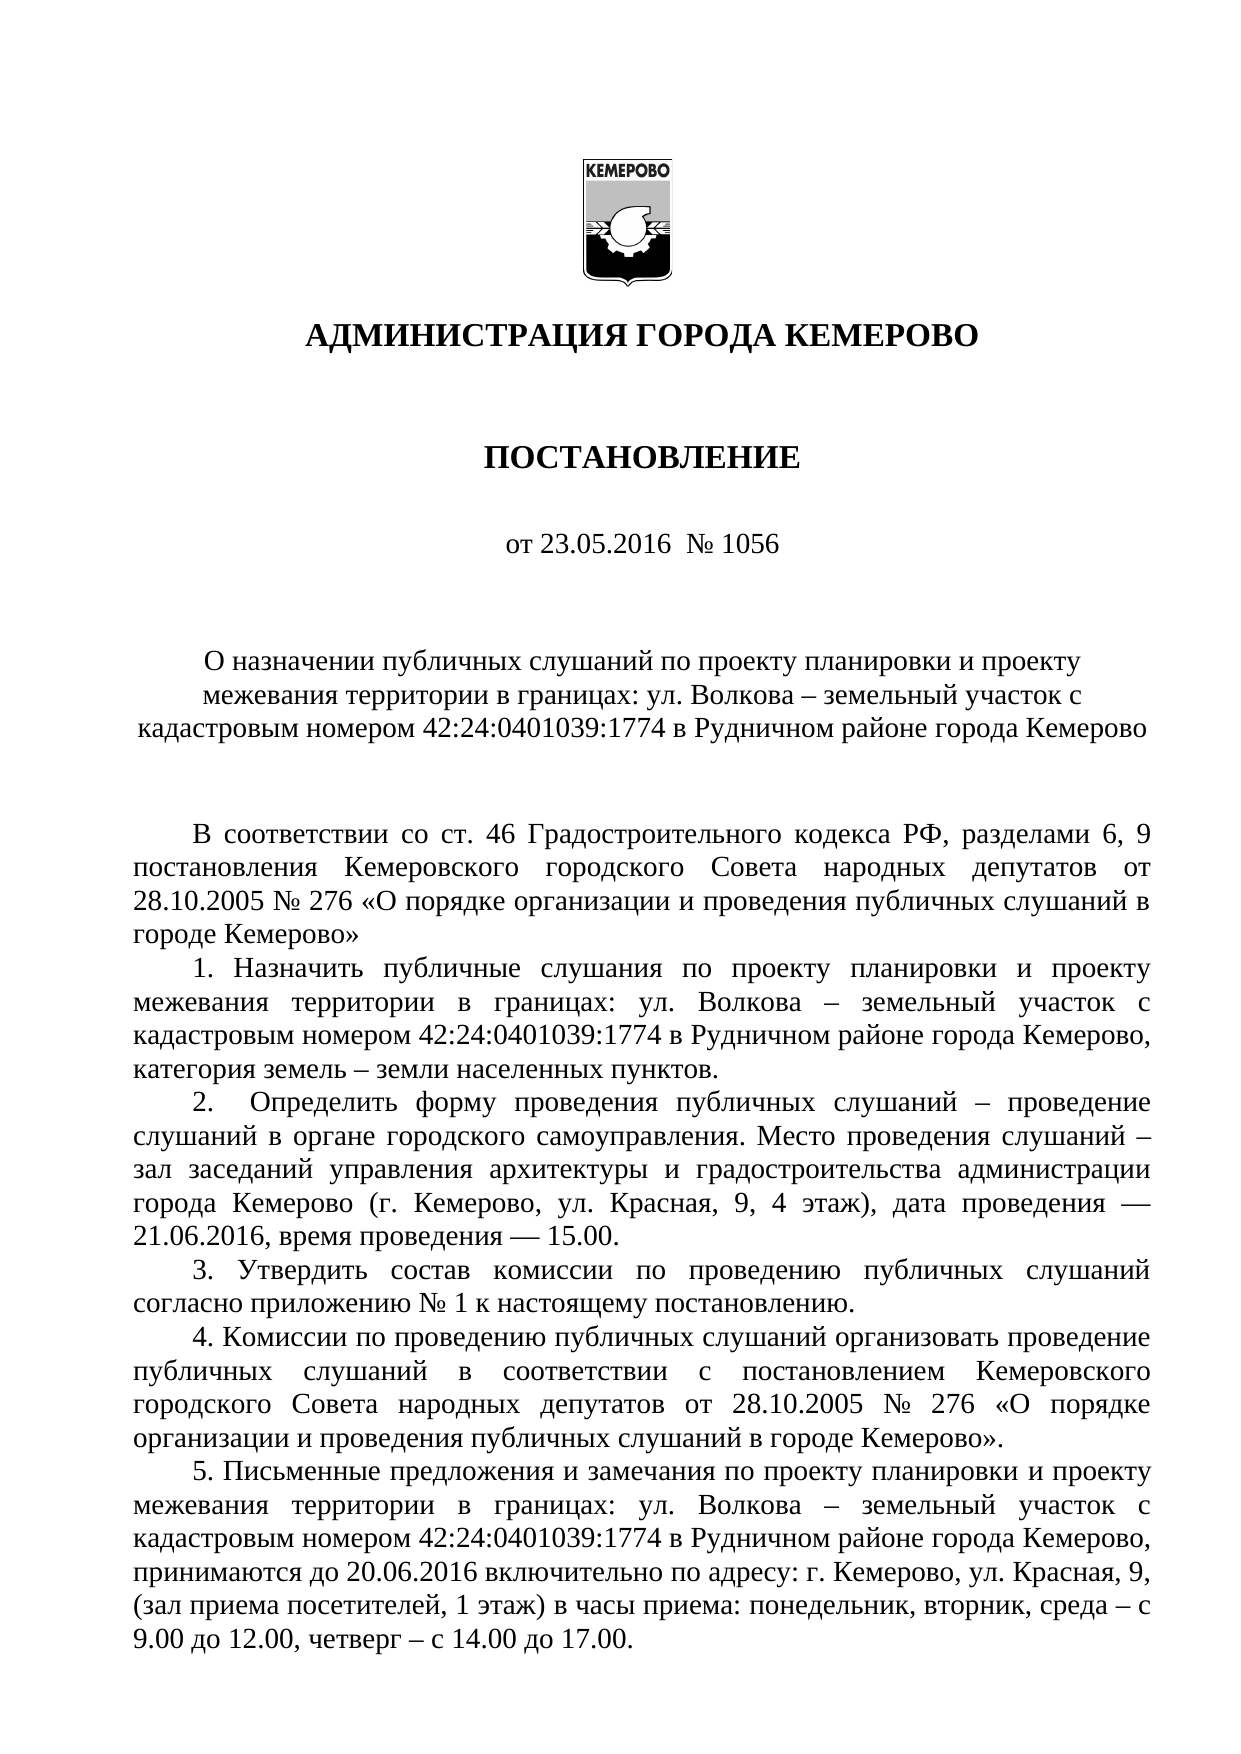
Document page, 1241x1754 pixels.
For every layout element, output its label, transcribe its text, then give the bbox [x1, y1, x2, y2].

text В соответствии со ст. 46 Градостроительного кодекса РФ, разделами 6, 9 постановления Кемеровского городского Совета народных депутатов от 28.10.2005 № 276 «О порядке организации и проведения публичных слушаний в городе Кемерово» [133, 816, 1152, 950]
picture [583, 159, 673, 287]
text 1. Назначить публичные слушания по проекту планировки и проекту межевания территории в границах: ул. Волкова – земельный участок с кадастровым номером 42:24:0401039:1774 в Рудничном районе города Кемерово, категория земель – земли населенных пунктов. [133, 950, 1152, 1084]
text О назначении публичных слушаний по проекту планировки и проекту межевания территории в границах: ул. Волкова – земельный участок с кадастровым номером 42:24:0401039:1774 в Рудничном районе города Кемерово [133, 643, 1152, 744]
text АДМИНИСТРАЦИЯ ГОРОДА КЕМЕРОВО [133, 315, 1152, 353]
text от 23.05.2016 № 1056 [133, 526, 1152, 559]
text 5. Письменные предложения и замечания по проекту планировки и проекту межевания территории в границах: ул. Волкова – земельный участок с кадастровым номером 42:24:0401039:1774 в Рудничном районе города Кемерово, принимаются до 20.06.2016 включительно по адресу: г. Кемерово, ул. Красная, 9, (зал приема посетителей, 1 этаж) в часы приема: понедельник, вторник, среда – с 9.00 до 12.00, четверг – с 14.00 до 17.00. [133, 1453, 1152, 1654]
text 3. Утвердить состав комиссии по проведению публичных слушаний согласно приложению № 1 к настоящему постановлению. [133, 1252, 1152, 1319]
text 2. Определить форму проведения публичных слушаний – проведение слушаний в органе городского самоуправления. Место проведения слушаний – зал заседаний управления архитектуры и градостроительства администрации города Кемерово (г. Кемерово, ул. Красная, 9, 4 этаж), дата проведения — 21.06.2016, время проведения — 15.00. [133, 1084, 1152, 1252]
text ПОСТАНОВЛЕНИЕ [133, 437, 1152, 476]
text 4. Комиссии по проведению публичных слушаний организовать проведение публичных слушаний в соответствии с постановлением Кемеровского городского Совета народных депутатов от 28.10.2005 № 276 «О порядке организации и проведения публичных слушаний в городе Кемерово». [133, 1319, 1152, 1453]
